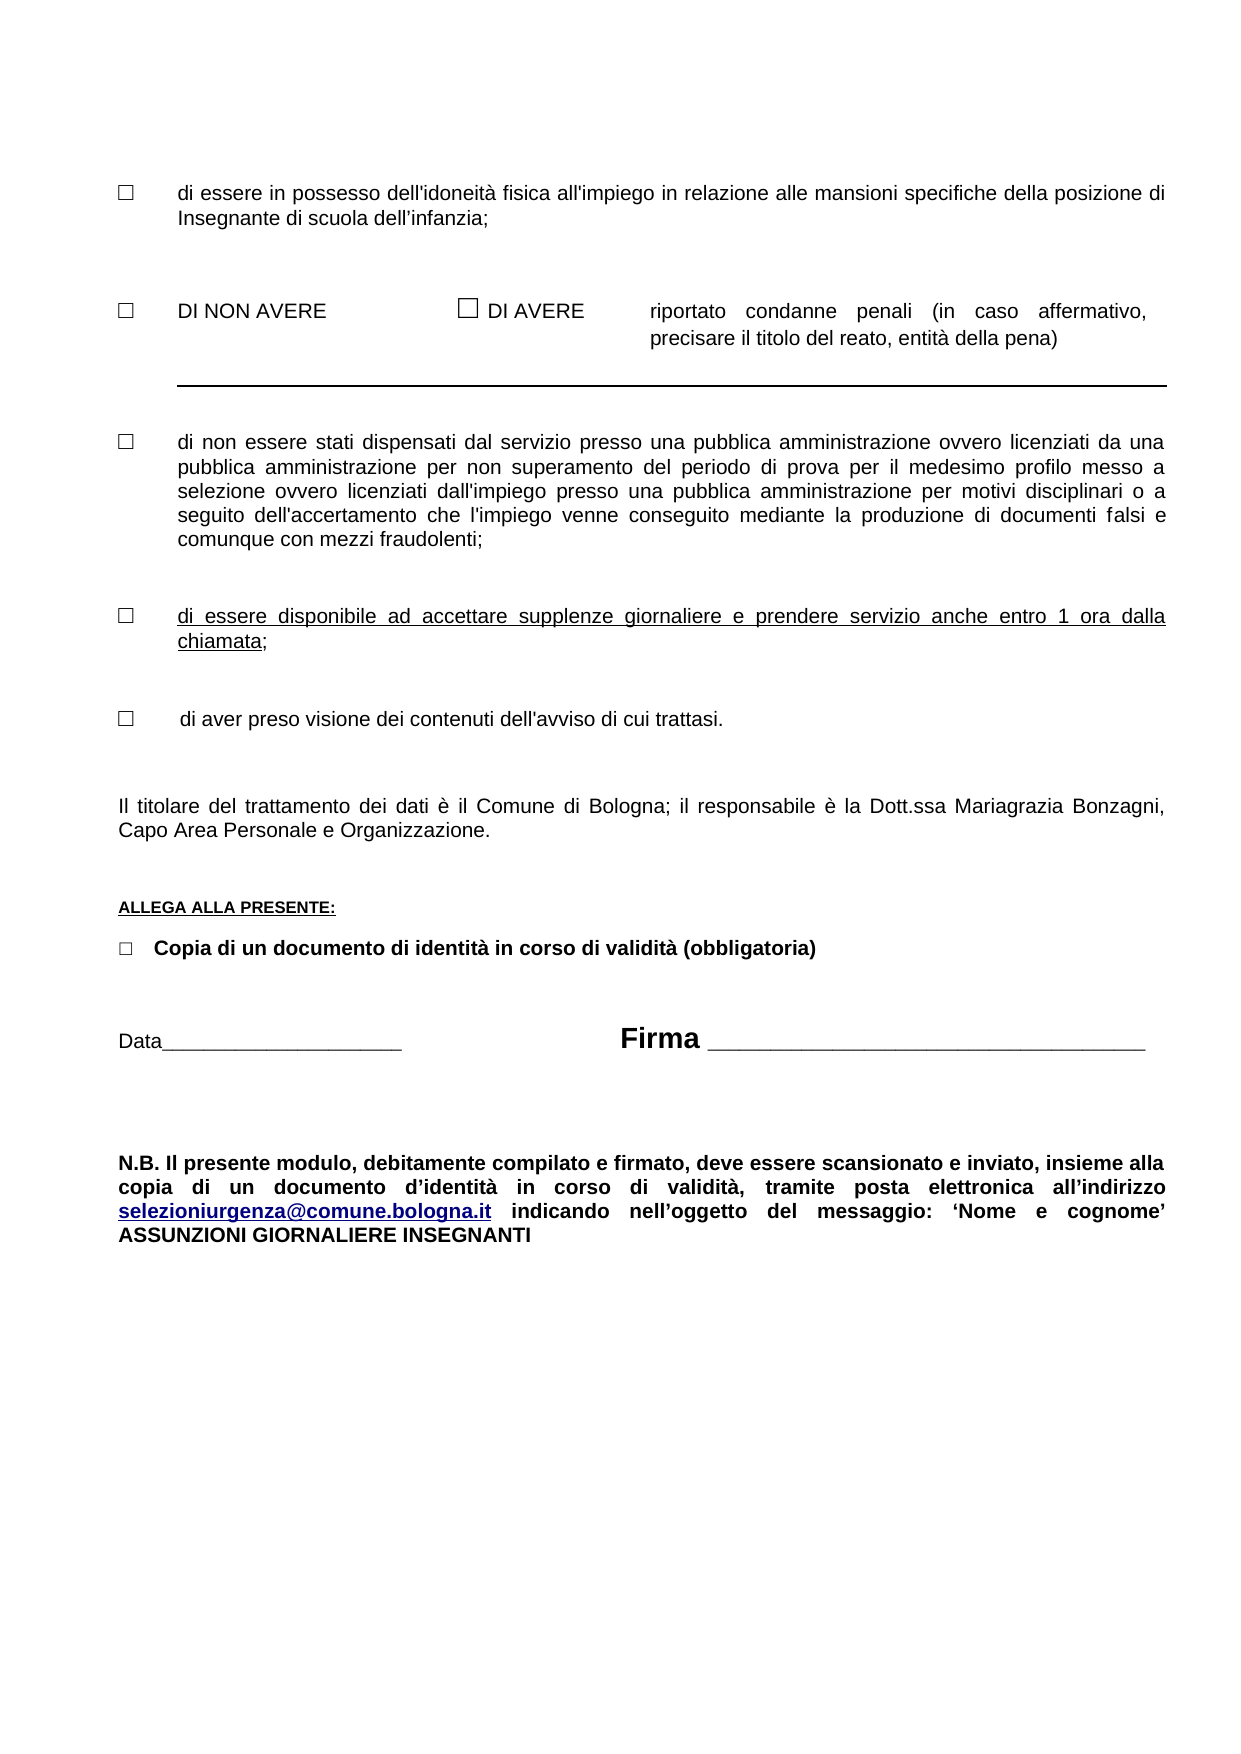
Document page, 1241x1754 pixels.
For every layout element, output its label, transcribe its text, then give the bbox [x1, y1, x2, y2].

text N.B. Il presente modulo, debitamente compilato e firmato, deve essere scansionato e inviato, insieme alla copia di un documento d’identità in corso di validità, tramite posta elettronica all’indirizzo selezioniurgenza@comune.bologna.it indicando nell’oggetto del messaggio: ‘Nome e cognome’ ASSUNZIONI GIORNALIERE INSEGNANTI [118, 1151, 1167, 1247]
text □ Copia di un documento di identità in corso di validità (obbligatoria) [119, 932, 1167, 961]
text □ di aver preso visione dei contenuti dell'avviso di cui trattasi. [118, 703, 1167, 732]
text Data_______________________ Firma __________________________________________ [118, 1021, 1167, 1055]
text □ di essere in possesso dell'idoneità fisica all'impiego in relazione alle mansioni specifiche della posizione di Insegnante di scuola dell’infanzia; [118, 177, 1167, 230]
text Il titolare del trattamento dei dati è il Comune di Bologna; il responsabile è la Dott.ssa Mariagrazia Bonzagni, Capo Area Personale e Organizzazione. [118, 794, 1167, 842]
text □ DI NON AVERE □ DI AVERE riportato condanne penali (in caso affermativo, precisare il titolo del reato, entità della pena) [118, 287, 1167, 350]
text ALLEGA ALLA PRESENTE: [118, 890, 1167, 919]
text □ di non essere stati dispensati dal servizio presso una pubblica amministrazione ovvero licenziati da una pubblica amministrazione per non superamento del periodo di prova per il medesimo profilo messo a selezione ovvero licenziati dall'impiego presso una pubblica amministrazione per motivi disciplinari o a seguito dell'accertamento che l'impiego venne conseguito mediante la produzione di documenti falsi e comunque con mezzi fraudolenti; [118, 426, 1167, 550]
text □ di essere disponibile ad accettare supplenze giornaliere e prendere servizio anche entro 1 ora dalla chiamata; [118, 600, 1167, 653]
